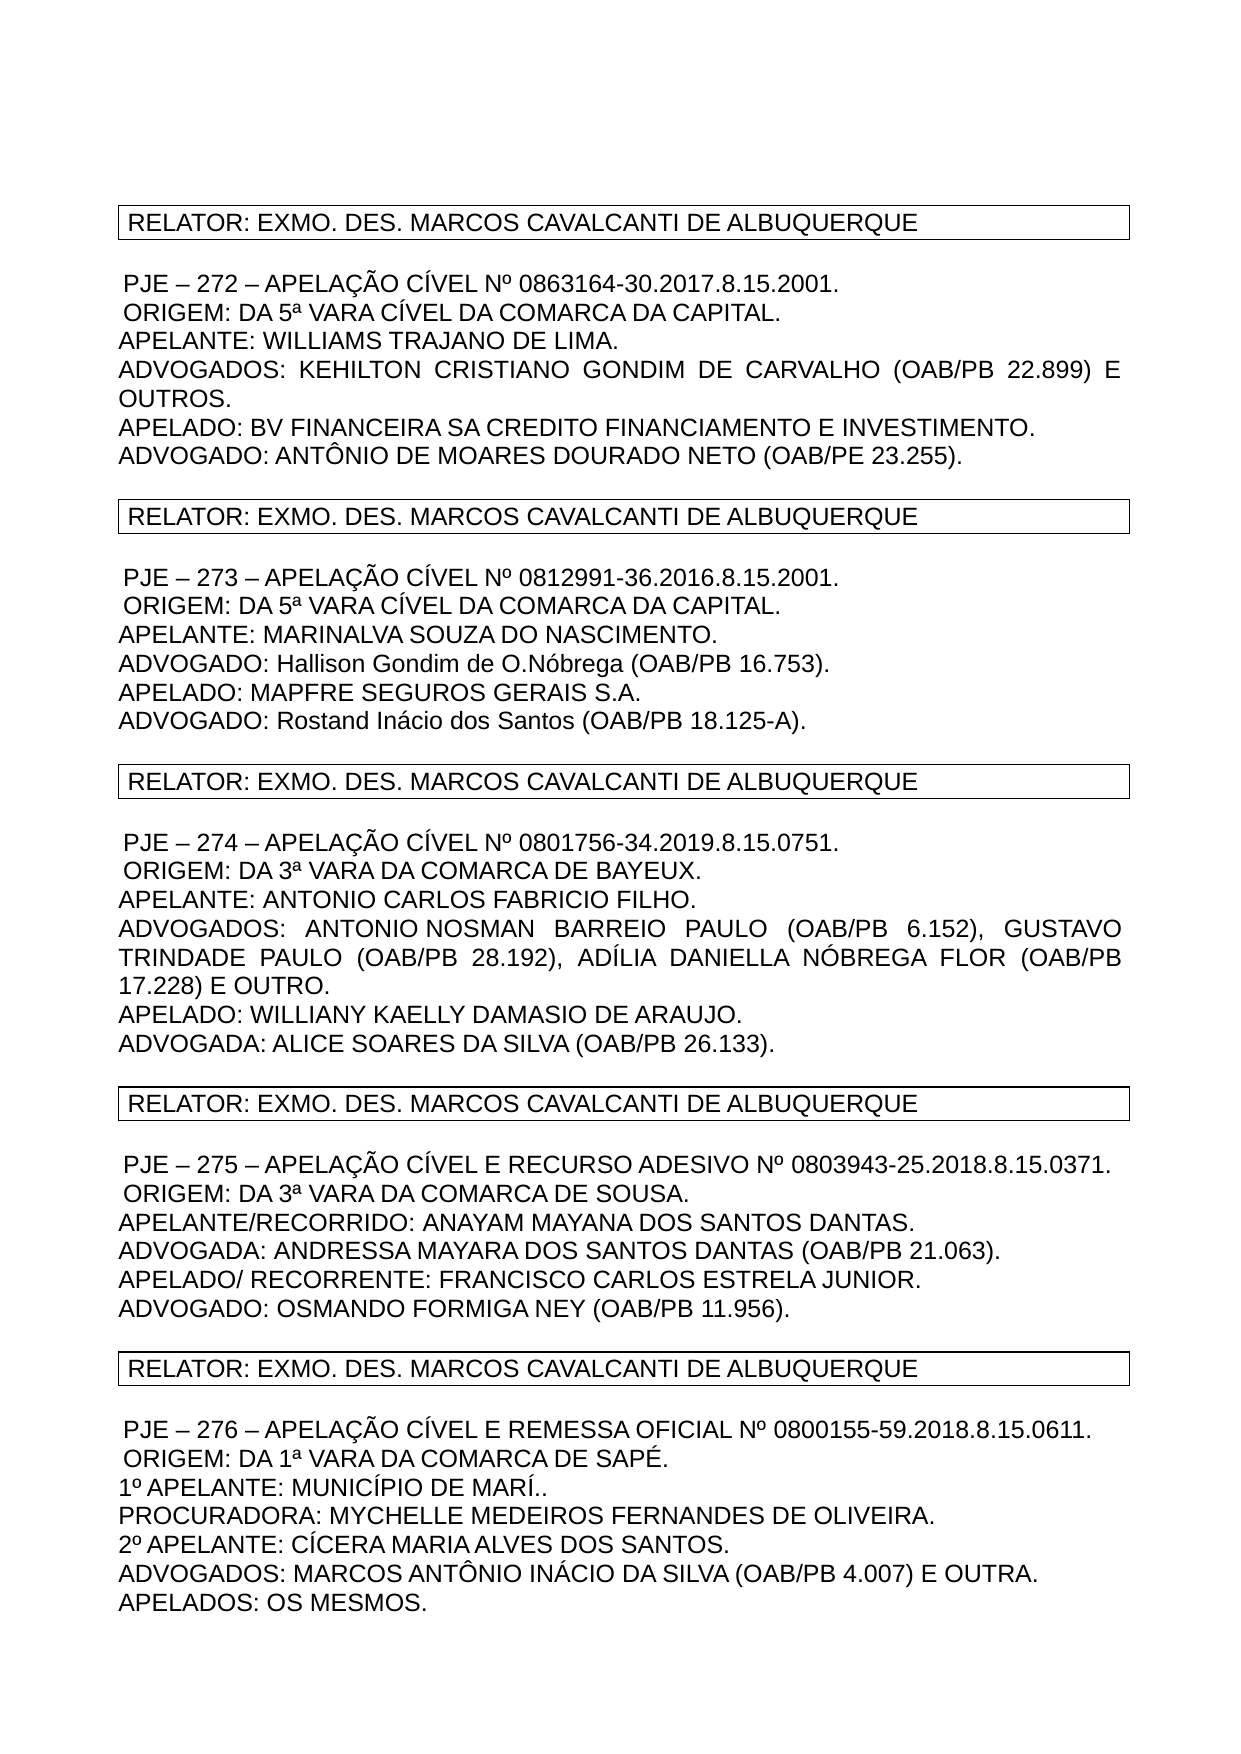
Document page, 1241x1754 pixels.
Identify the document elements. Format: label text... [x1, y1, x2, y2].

text ORIGEM: DA 3ª VARA DA COMARCA DE SOUSA. [123, 1179, 1122, 1208]
text PJE – 275 – APELAÇÃO CÍVEL E RECURSO ADESIVO Nº 0803943-25.2018.8.15.0371. [123, 1150, 1122, 1179]
text APELADO: WILLIANY KAELLY DAMASIO DE ARAUJO. [118, 1000, 1122, 1029]
text PJE – 274 – APELAÇÃO CÍVEL Nº 0801756-34.2019.8.15.0751. [123, 828, 1122, 856]
text PJE – 273 – APELAÇÃO CÍVEL Nº 0812991-36.2016.8.15.2001. [123, 563, 1122, 591]
text ADVOGADO: Rostand Inácio dos Santos (OAB/PB 18.125-A). [118, 706, 1122, 735]
text PJE – 276 – APELAÇÃO CÍVEL E REMESSA OFICIAL Nº 0800155-59.2018.8.15.0611. [123, 1415, 1122, 1444]
text APELANTE/RECORRIDO: ANAYAM MAYANA DOS SANTOS DANTAS. [118, 1208, 1122, 1236]
text 2º APELANTE: CÍCERA MARIA ALVES DOS SANTOS. [118, 1530, 1122, 1559]
text RELATOR: EXMO. DES. MARCOS CAVALCANTI DE ALBUQUERQUE [119, 500, 1129, 533]
text RELATOR: EXMO. DES. MARCOS CAVALCANTI DE ALBUQUERQUE [119, 206, 1129, 239]
text ADVOGADO: Hallison Gondim de O.Nóbrega (OAB/PB 16.753). [118, 649, 1122, 678]
text RELATOR: EXMO. DES. MARCOS CAVALCANTI DE ALBUQUERQUE [119, 765, 1129, 798]
text ADVOGADA: ALICE SOARES DA SILVA (OAB/PB 26.133). [118, 1029, 1122, 1058]
text ADVOGADOS: ANTONIO NOSMAN BARREIO PAULO (OAB/PB 6.152), GUSTAVO TRINDADE PAULO (OAB/PB 28.192), ADÍLIA DANIELLA NÓBREGA FLOR (OAB/PB 17.228) E OUTRO. [118, 914, 1122, 1000]
text ORIGEM: DA 1ª VARA DA COMARCA DE SAPÉ. [123, 1444, 1122, 1473]
text APELANTE: MARINALVA SOUZA DO NASCIMENTO. [118, 620, 1122, 649]
text APELADO/ RECORRENTE: FRANCISCO CARLOS ESTRELA JUNIOR. [118, 1265, 1122, 1294]
text PROCURADORA: MYCHELLE MEDEIROS FERNANDES DE OLIVEIRA. [118, 1501, 1122, 1530]
text APELADO: BV FINANCEIRA SA CREDITO FINANCIAMENTO E INVESTIMENTO. [118, 413, 1122, 441]
text ADVOGADOS: MARCOS ANTÔNIO INÁCIO DA SILVA (OAB/PB 4.007) E OUTRA. [118, 1559, 1122, 1588]
text 1º APELANTE: MUNICÍPIO DE MARÍ.. [118, 1473, 1122, 1501]
text ADVOGADOS: KEHILTON CRISTIANO GONDIM DE CARVALHO (OAB/PB 22.899) E OUTROS. [118, 355, 1122, 413]
text ORIGEM: DA 3ª VARA DA COMARCA DE BAYEUX. [123, 856, 1122, 885]
text APELADOS: OS MESMOS. [118, 1588, 1122, 1616]
text APELANTE: ANTONIO CARLOS FABRICIO FILHO. [118, 885, 1122, 914]
text ORIGEM: DA 5ª VARA CÍVEL DA COMARCA DA CAPITAL. [123, 591, 1122, 620]
text RELATOR: EXMO. DES. MARCOS CAVALCANTI DE ALBUQUERQUE [119, 1088, 1129, 1120]
text ORIGEM: DA 5ª VARA CÍVEL DA COMARCA DA CAPITAL. [123, 298, 1122, 326]
text RELATOR: EXMO. DES. MARCOS CAVALCANTI DE ALBUQUERQUE [119, 1353, 1129, 1385]
text ADVOGADA: ANDRESSA MAYARA DOS SANTOS DANTAS (OAB/PB 21.063). [118, 1236, 1122, 1265]
text ADVOGADO: OSMANDO FORMIGA NEY (OAB/PB 11.956). [118, 1294, 1122, 1323]
text APELANTE: WILLIAMS TRAJANO DE LIMA. [118, 326, 1122, 355]
text PJE – 272 – APELAÇÃO CÍVEL Nº 0863164-30.2017.8.15.2001. [123, 269, 1122, 298]
text ADVOGADO: ANTÔNIO DE MOARES DOURADO NETO (OAB/PE 23.255). [118, 441, 1122, 470]
text APELADO: MAPFRE SEGUROS GERAIS S.A. [118, 678, 1122, 706]
